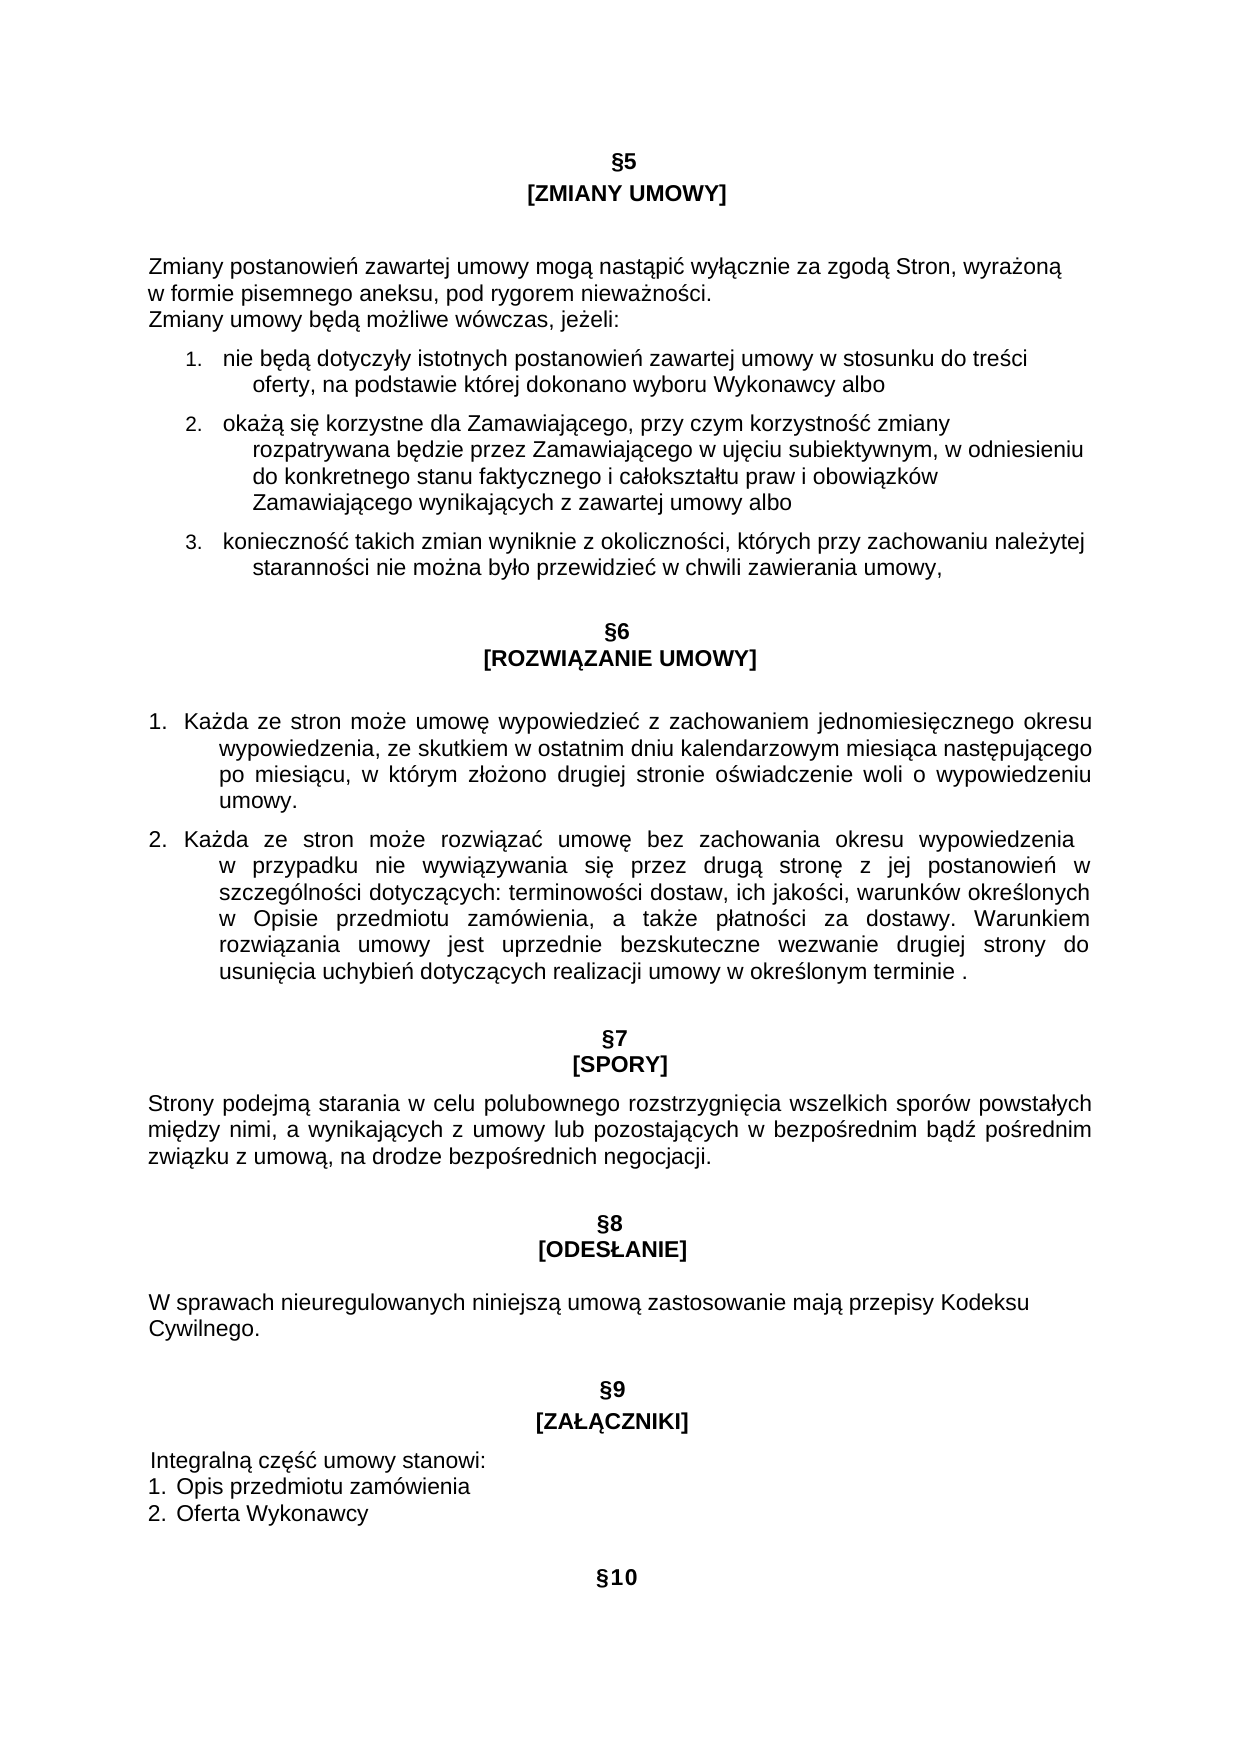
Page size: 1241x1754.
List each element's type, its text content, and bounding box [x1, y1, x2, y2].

text W sprawach nieuregulowanych niniejszą umową zastosowanie mają przepisy Kodeksu Cywilnego. [148, 1288, 1093, 1341]
text §10 [435, 1563, 807, 1590]
text [ODESŁANIE] [148, 1236, 690, 1262]
text §7 [148, 1025, 668, 1051]
text [SPORY] [148, 1051, 668, 1077]
text §8 [148, 1209, 690, 1236]
text Zmiany umowy będą możliwe wówczas, jeżeli: [148, 306, 1093, 332]
list nie będą dotyczyły istotnych postanowień zawartej umowy w stosunku do treści oferty, na podstawie której dokonano wyboru Wykonawcy albo [185, 345, 1093, 398]
text [ROZWIĄZANIE UMOWY] [148, 644, 1093, 671]
list Każda ze stron może umowę wypowiedzieć z zachowaniem jednomiesięcznego okresu wypowiedzenia, ze skutkiem w ostatnim dniu kalendarzowym miesiąca następującego po miesiącu, w którym złożono drugiej stronie oświadczenie woli o wypowiedzeniu umowy. [148, 708, 1092, 813]
text Zmiany postanowień zawartej umowy mogą nastąpić wyłącznie za zgodą Stron, wyrażoną [148, 253, 1093, 280]
text §6 [487, 618, 753, 644]
text Strony podejmą starania w celu polubownego rozstrzygnięcia wszelkich sporów powstałych między nimi, a wynikających z umowy lub pozostających w bezpośrednim bądź pośrednim związku z umową, na drodze bezpośrednich negocjacji. [148, 1090, 1092, 1169]
list Każda ze stron może rozwiązać umowę bez zachowania okresu wypowiedzenia w przypadku nie wywiązywania się przez drugą stronę z jej postanowień w szczególności dotyczących: terminowości dostaw, ich jakości, warunków określonych w Opisie przedmiotu zamówienia, a także płatności za dostawy. Warunkiem rozwiązania umowy jest uprzednie bezskuteczne wezwanie drugiej strony do usunięcia uchybień dotyczących realizacji umowy w określonym terminie . [148, 826, 1090, 984]
text Integralną część umowy stanowi: [150, 1447, 1093, 1473]
list Oferta Wykonawcy [148, 1500, 1093, 1526]
text [ZMIANY UMOWY] [523, 180, 731, 207]
text §5 [523, 148, 731, 174]
list okażą się korzystne dla Zamawiającego, przy czym korzystność zmiany rozpatrywana będzie przez Zamawiającego w ujęciu subiektywnym, w odniesieniu do konkretnego stanu faktycznego i całokształtu praw i obowiązków Zamawiającego wynikających z zawartej umowy albo [185, 410, 1093, 516]
text [ZAŁĄCZNIKI] [148, 1408, 692, 1434]
list Opis przedmiotu zamówienia [148, 1473, 1093, 1500]
list konieczność takich zmian wyniknie z okoliczności, których przy zachowaniu należytej staranności nie można było przewidzieć w chwili zawierania umowy, [185, 528, 1093, 581]
text w formie pisemnego aneksu, pod rygorem nieważności. [148, 280, 1093, 306]
text §9 [148, 1376, 692, 1402]
